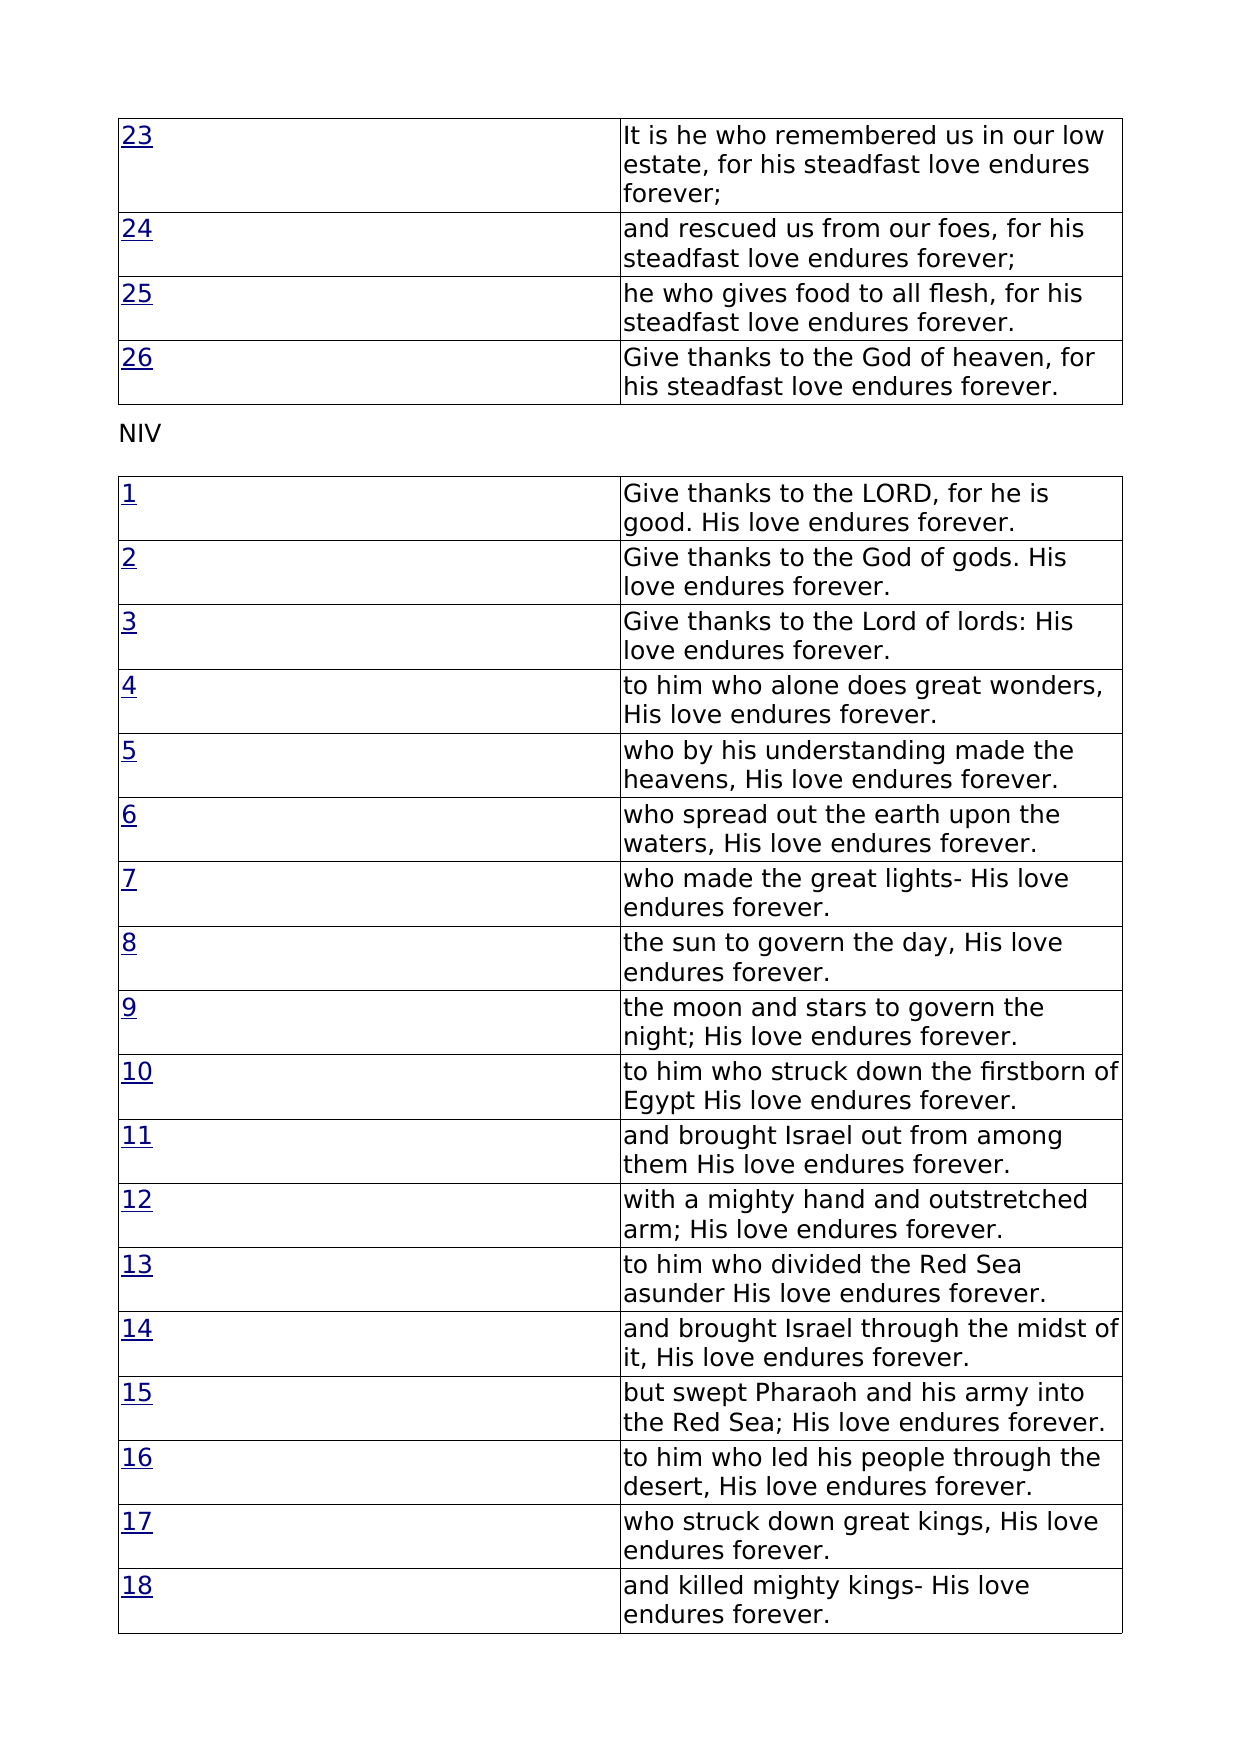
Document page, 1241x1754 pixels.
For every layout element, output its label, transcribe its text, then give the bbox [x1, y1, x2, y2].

table_cell 6 [119, 798, 620, 861]
table_cell who by his understanding made the heavens, His love endures forever. [621, 734, 1122, 797]
table_cell and brought Israel out from among them His love endures forever. [621, 1120, 1122, 1183]
table_cell 25 [119, 277, 620, 340]
table_cell It is he who remembered us in our low estate, for his steadfast love endures forever; [621, 119, 1122, 212]
table_cell but swept Pharaoh and his army into the Red Sea; His love endures forever. [621, 1377, 1122, 1440]
table_cell 13 [119, 1248, 620, 1311]
table_cell 9 [119, 991, 620, 1054]
table_cell 5 [119, 734, 620, 797]
table_cell who made the great lights- His love endures forever. [621, 862, 1122, 926]
table_cell who spread out the earth upon the waters, His love endures forever. [621, 798, 1122, 861]
table_cell Give thanks to the God of heaven, for his steadfast love endures forever. [621, 341, 1122, 404]
table_cell and killed mighty kings- His love endures forever. [621, 1569, 1122, 1633]
table_cell who struck down great kings, His love endures forever. [621, 1505, 1122, 1568]
text NIV [118, 419, 1122, 448]
table_cell 15 [119, 1377, 620, 1440]
table_cell and brought Israel through the midst of it, His love endures forever. [621, 1312, 1122, 1376]
table_cell to him who divided the Red Sea asunder His love endures forever. [621, 1248, 1122, 1311]
table_cell to him who struck down the firstborn of Egypt His love endures forever. [621, 1055, 1122, 1118]
table_cell Give thanks to the Lord of lords: His love endures forever. [621, 605, 1122, 668]
table_cell 14 [119, 1312, 620, 1376]
table_cell 3 [119, 605, 620, 668]
table_cell the moon and stars to govern the night; His love endures forever. [621, 991, 1122, 1054]
table_cell and rescued us from our foes, for his steadfast love endures forever; [621, 213, 1122, 276]
table_cell 4 [119, 670, 620, 733]
table_cell 10 [119, 1055, 620, 1118]
table_cell 11 [119, 1120, 620, 1183]
table_cell 26 [119, 341, 620, 404]
table_cell 24 [119, 213, 620, 276]
table_cell Give thanks to the God of gods. His love endures forever. [621, 541, 1122, 604]
table_cell with a mighty hand and outstretched arm; His love endures forever. [621, 1184, 1122, 1247]
table_cell to him who alone does great wonders, His love endures forever. [621, 670, 1122, 733]
table_cell 18 [119, 1569, 620, 1633]
table_cell the sun to govern the day, His love endures forever. [621, 927, 1122, 990]
table_cell 17 [119, 1505, 620, 1568]
table_header 1 [119, 477, 620, 540]
table_cell 12 [119, 1184, 620, 1247]
table_cell 8 [119, 927, 620, 990]
table_cell to him who led his people through the desert, His love endures forever. [621, 1441, 1122, 1504]
table_cell 23 [119, 119, 620, 212]
table_cell 2 [119, 541, 620, 604]
table_cell he who gives food to all flesh, for his steadfast love endures forever. [621, 277, 1122, 340]
table_cell 16 [119, 1441, 620, 1504]
table_header Give thanks to the LORD, for he is good. His love endures forever. [621, 477, 1122, 540]
table_cell 7 [119, 862, 620, 926]
